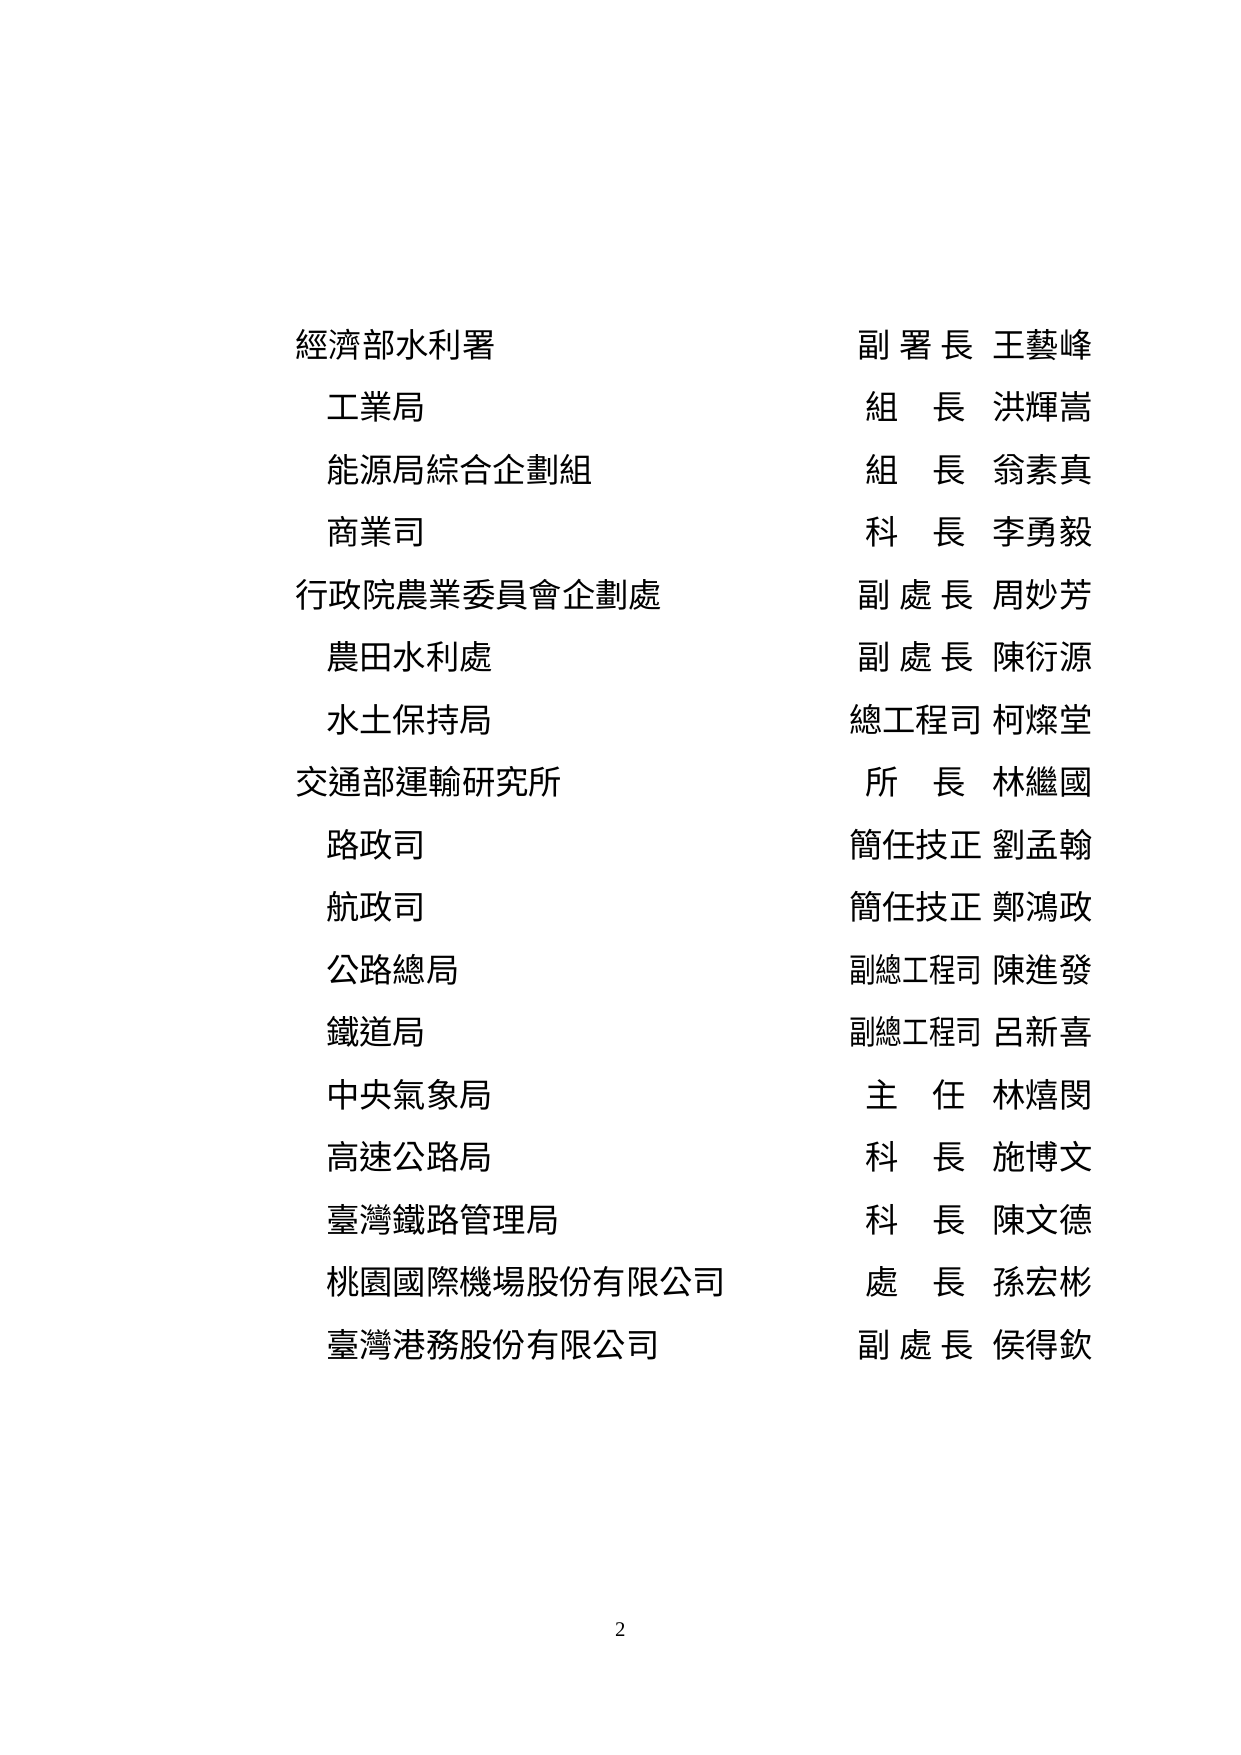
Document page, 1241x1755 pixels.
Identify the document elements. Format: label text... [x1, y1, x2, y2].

table_cell 副署長 [842, 301, 989, 363]
table_cell 水土保持局 [128, 676, 842, 738]
table_cell 副處長 [842, 1301, 989, 1363]
table_cell 李勇毅 [989, 489, 1112, 551]
table_cell 柯燦堂 [989, 676, 1112, 738]
table_cell 副總工程司 [842, 926, 989, 988]
table_cell 科長 [842, 1176, 989, 1238]
table_cell 組長 [842, 364, 989, 426]
table_cell 副總工程司 [842, 989, 989, 1051]
table_cell 鄭鴻政 [989, 864, 1112, 926]
table_cell 商業司 [128, 489, 842, 551]
table_cell 侯得欽 [989, 1301, 1112, 1363]
table_cell 科長 [842, 489, 989, 551]
table_cell 處長 [842, 1239, 989, 1301]
table_cell 所長 [842, 739, 989, 801]
table_cell 翁素真 [989, 426, 1112, 488]
table_cell 副處長 [842, 614, 989, 676]
table_cell 呂新喜 [989, 989, 1112, 1051]
table_cell 桃園國際機場股份有限公司 [128, 1239, 842, 1301]
table_cell 林熺閔 [989, 1051, 1112, 1113]
table_cell 周妙芳 [989, 551, 1112, 613]
table_cell 簡任技正 [842, 801, 989, 863]
table_cell 洪輝嵩 [989, 364, 1112, 426]
table_cell 陳衍源 [989, 614, 1112, 676]
table_cell 公路總局 [128, 926, 842, 988]
table_cell 經濟部水利署 [128, 301, 842, 363]
table_cell 總工程司 [842, 676, 989, 738]
table_cell 陳文德 [989, 1176, 1112, 1238]
table_cell 交通部運輸研究所 [128, 739, 842, 801]
table_cell 施博文 [989, 1114, 1112, 1176]
table_cell 科長 [842, 1114, 989, 1176]
table_cell 路政司 [128, 801, 842, 863]
table_cell 王藝峰 [989, 301, 1112, 363]
table_cell 高速公路局 [128, 1114, 842, 1176]
table_cell 臺灣鐵路管理局 [128, 1176, 842, 1238]
table_cell 陳進發 [989, 926, 1112, 988]
table_cell 中央氣象局 [128, 1051, 842, 1113]
table_cell 臺灣港務股份有限公司 [128, 1301, 842, 1363]
table_cell 簡任技正 [842, 864, 989, 926]
table_cell 孫宏彬 [989, 1239, 1112, 1301]
table_cell 林繼國 [989, 739, 1112, 801]
table_cell 工業局 [128, 364, 842, 426]
table_cell 航政司 [128, 864, 842, 926]
table_cell 組長 [842, 426, 989, 488]
table_cell 主任 [842, 1051, 989, 1113]
table_cell 鐵道局 [128, 989, 842, 1051]
table_cell 劉孟翰 [989, 801, 1112, 863]
table_cell 行政院農業委員會企劃處 [128, 551, 842, 613]
table_cell 能源局綜合企劃組 [128, 426, 842, 488]
table_cell 農田水利處 [128, 614, 842, 676]
table_cell 副處長 [842, 551, 989, 613]
